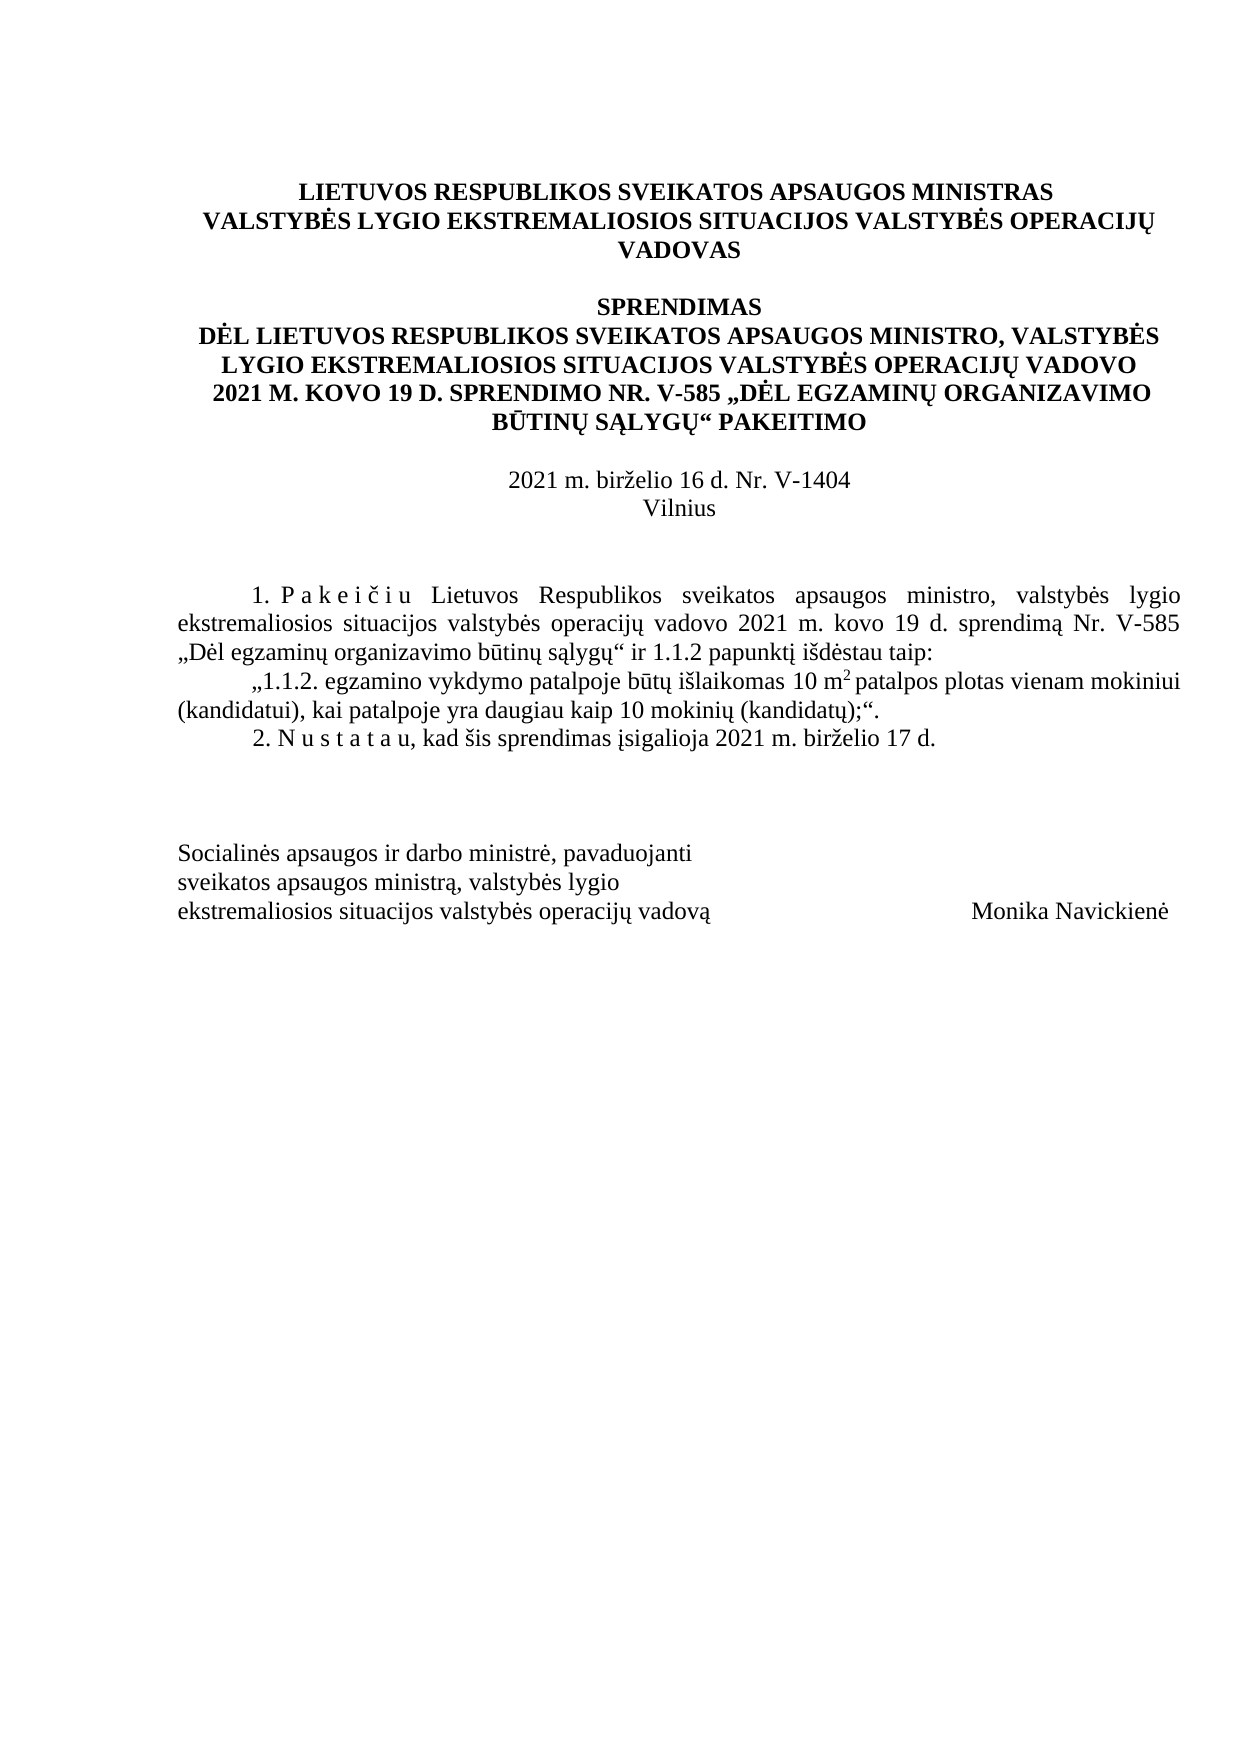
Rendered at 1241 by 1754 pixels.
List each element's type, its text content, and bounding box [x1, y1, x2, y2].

text „1.1.2. egzamino vykdymo patalpoje būtų išlaikomas 10 m2 patalpos plotas vienam mokiniui (kandidatui), kai patalpoje yra daugiau kaip 10 mokinių (kandidatų);“. [177, 666, 1181, 723]
text DĖL LIETUVOS RESPUBLIKOS SVEIKATOS APSAUGOS MINISTRO, VALSTYBĖS LYGIO EKSTREMALIOSIOS SITUACIJOS VALSTYBĖS OPERACIJŲ VADOVO 2021 M. KOVO 19 D. SPRENDIMO NR. V-585 „DĖL EGZAMINŲ ORGANIZAVIMO BŪTINŲ SĄLYGŲ“ PAKEITIMO [177, 321, 1181, 436]
text 2. N u s t a t a u, kad šis sprendimas įsigalioja 2021 m. birželio 17 d. [177, 723, 1181, 752]
text ekstremaliosios situacijos valstybės operacijų vadovą Monika Navickienė [177, 896, 1181, 925]
text 2021 m. birželio 16 d. Nr. V-1404 [177, 465, 1181, 493]
text Socialinės apsaugos ir darbo ministrė, pavaduojanti [177, 838, 1181, 867]
text 1. P a k e i č i u Lietuvos Respublikos sveikatos apsaugos ministro, valstybės lygio ekstremaliosios situacijos valstybės operacijų vadovo 2021 m. kovo 19 d. sprendimą Nr. V-585 „Dėl egzaminų organizavimo būtinų sąlygų“ ir 1.1.2 papunktį išdėstau taip: [177, 580, 1181, 666]
text SPRENDIMAS [177, 292, 1181, 321]
text Vilnius [177, 493, 1181, 522]
text LIETUVOS RESPUBLIKOS SVEIKATOS APSAUGOS MINISTRAS [177, 177, 1181, 206]
text VALSTYBĖS LYGIO EKSTREMALIOSIOS SITUACIJOS VALSTYBĖS OPERACIJŲ VADOVAS [177, 206, 1181, 263]
text sveikatos apsaugos ministrą, valstybės lygio [177, 867, 1181, 896]
